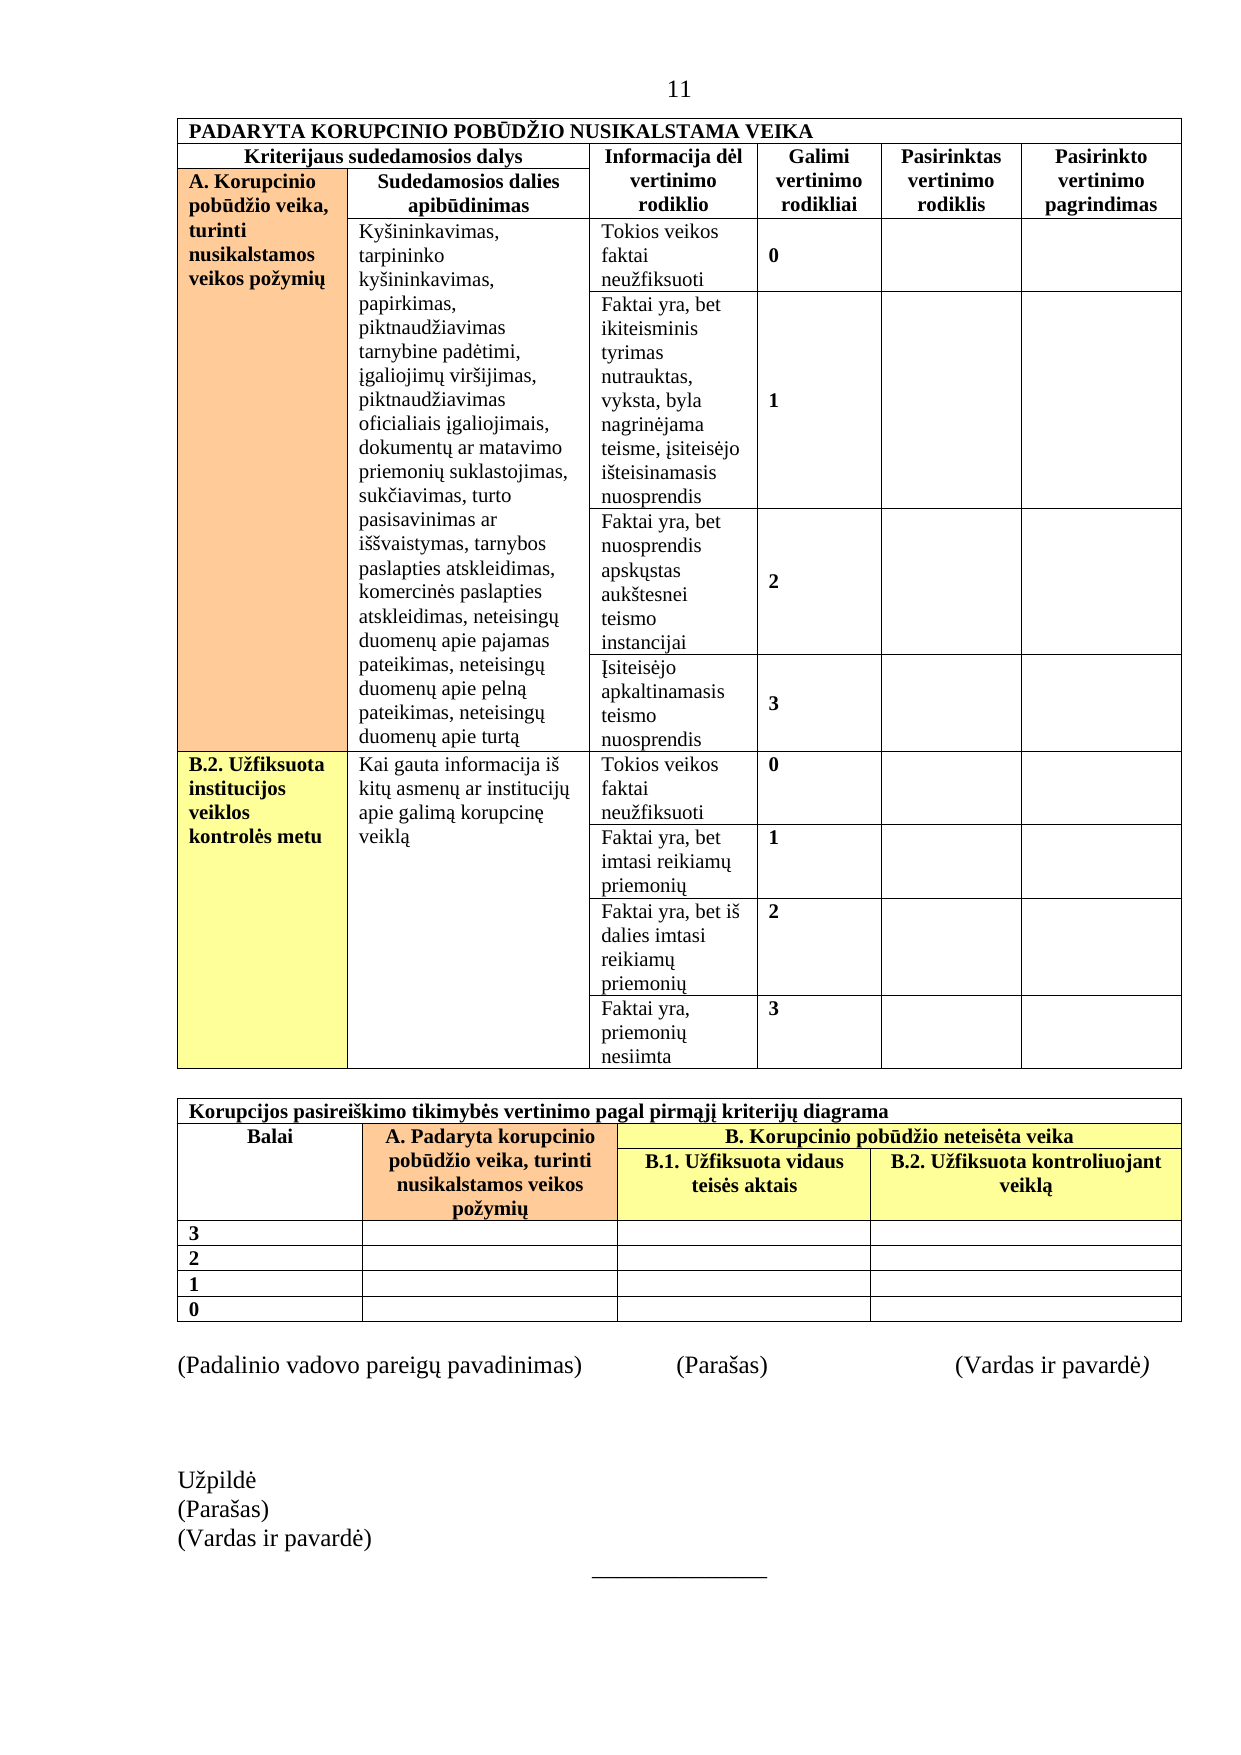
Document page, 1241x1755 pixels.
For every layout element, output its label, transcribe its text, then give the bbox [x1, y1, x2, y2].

table_cell 0 [758, 752, 881, 824]
table_cell A. Padaryta korupcinio pobūdžio veika, turinti nusikalstamos veikos požymių [363, 1124, 617, 1220]
table_cell Faktai yra, bet nuosprendis apskųstas aukštesnei teismo instancijai [590, 509, 757, 654]
table_cell [618, 1297, 870, 1321]
table_cell [363, 1221, 617, 1245]
table_cell 0 [758, 219, 881, 291]
table_cell Tokios veikos faktai neužfiksuoti [590, 219, 757, 291]
table_cell [363, 1246, 617, 1270]
table_cell A. Korupcinio pobūdžio veika, turinti nusikalstamos veikos požymių [178, 169, 347, 751]
table_cell [1022, 509, 1181, 654]
table_cell [882, 509, 1021, 654]
table_cell [363, 1297, 617, 1321]
table_cell [871, 1246, 1181, 1270]
table_cell Balai [178, 1124, 362, 1220]
text ______________ [177, 1552, 1181, 1580]
table_cell 3 [758, 996, 881, 1068]
text (Vardas ir pavardė) [177, 1523, 1181, 1552]
table_cell [618, 1221, 870, 1245]
table_cell Pasirinktas vertinimo rodiklis [882, 144, 1021, 217]
table_cell [882, 996, 1021, 1068]
table_cell [882, 655, 1021, 751]
table_cell 1 [758, 825, 881, 897]
table_cell Sudedamosios dalies apibūdinimas [348, 169, 589, 217]
table_cell [618, 1271, 870, 1296]
table_cell [1022, 219, 1181, 291]
text (Parašas) [177, 1494, 1181, 1523]
table_cell B.2. Užfiksuota kontroliuojant veiklą [871, 1149, 1181, 1220]
table_cell Tokios veikos faktai neužfiksuoti [590, 752, 757, 824]
table_cell [882, 219, 1021, 291]
table_cell [1022, 899, 1181, 995]
table_cell Faktai yra, bet ikiteisminis tyrimas nutrauktas, vyksta, byla nagrinėjama teisme, įsiteisėjo išteisinamasis nuosprendis [590, 292, 757, 508]
table_cell 1 [178, 1271, 362, 1296]
table_cell 3 [758, 655, 881, 751]
table_cell Kyšininkavimas, tarpininko kyšininkavimas, papirkimas, piktnaudžiavimas tarnybine padėtimi, įgaliojimų viršijimas, piktnaudžiavimas oficialiais įgaliojimais, dokumentų ar matavimo priemonių suklastojimas, sukčiavimas, turto pasisavinimas ar iššvaistymas, tarnybos paslapties atskleidimas, komercinės paslapties atskleidimas, neteisingų duomenų apie pajamas pateikimas, neteisingų duomenų apie pelną pateikimas, neteisingų duomenų apie turtą pateikimas, nusikalstamu būdu įgytų pinigų ar turto legalizavimas, kišimasis į valstybės tarnautojo ar viešojo administravimo funkcijas atliekančio asmens veiklą, nusikalstama veika, kai tokios veikos padarymu siekiama ar reikalaujama kyšio, nusikalstama veika, kai siekiama ar reikalaujama papirkimo, nusikalstama veika, kai siekiama ar reikalaujama nuslėpti ar užmaskuoti kyšininkavimą ar papirkimą ar kt. [348, 219, 589, 751]
table_cell [871, 1271, 1181, 1296]
table_header Korupcijos pasireiškimo tikimybės vertinimo pagal pirmąjį kriterijų diagrama [178, 1099, 1181, 1123]
table_cell [882, 752, 1021, 824]
table_cell [882, 825, 1021, 897]
text (Padalinio vadovo pareigų pavadinimas) (Parašas) (Vardas ir pavardė) [177, 1350, 1181, 1379]
table_cell Kriterijaus sudedamosios dalys [178, 144, 589, 168]
table_cell Faktai yra, priemonių nesiimta [590, 996, 757, 1068]
table_cell [882, 899, 1021, 995]
table_cell Informacija dėl vertinimo rodiklio parinkimo [590, 144, 757, 217]
table_cell [1022, 996, 1181, 1068]
table_cell Kai gauta informacija iš kitų asmenų ar institucijų apie galimą korupcinę veiklą [348, 752, 589, 1068]
table_cell [618, 1246, 870, 1270]
table_cell Faktai yra, bet imtasi reikiamų priemonių [590, 825, 757, 897]
table_cell 3 [178, 1221, 362, 1245]
table_cell 2 [758, 509, 881, 654]
table_cell Įsiteisėjo apkaltinamasis teismo nuosprendis [590, 655, 757, 751]
table_cell B.2. Užfiksuota institucijos veiklos kontrolės metu [178, 752, 347, 1068]
table_cell [1022, 825, 1181, 897]
text Užpildė [177, 1465, 1181, 1494]
table_header PADARYTA KORUPCINIO POBŪDŽIO NUSIKALSTAMA VEIKA [178, 119, 1181, 143]
table_cell [1022, 292, 1181, 508]
table_cell 2 [758, 899, 881, 995]
table_cell 2 [178, 1246, 362, 1270]
table_cell Pasirinkto vertinimo pagrindimas [1022, 144, 1181, 217]
table_cell [1022, 752, 1181, 824]
table_cell Faktai yra, bet iš dalies imtasi reikiamų priemonių [590, 899, 757, 995]
table_cell [871, 1221, 1181, 1245]
table_cell 1 [758, 292, 881, 508]
table_cell Galimi vertinimo rodikliai (balais) [758, 144, 881, 217]
table_cell 0 [178, 1297, 362, 1321]
table_cell [882, 292, 1021, 508]
table_cell [363, 1271, 617, 1296]
table_cell [1022, 655, 1181, 751]
table_cell [871, 1297, 1181, 1321]
table_cell B. Korupcinio pobūdžio neteisėta veika [618, 1124, 1181, 1148]
table_cell B.1. Užfiksuota vidaus teisės aktais [618, 1149, 870, 1220]
